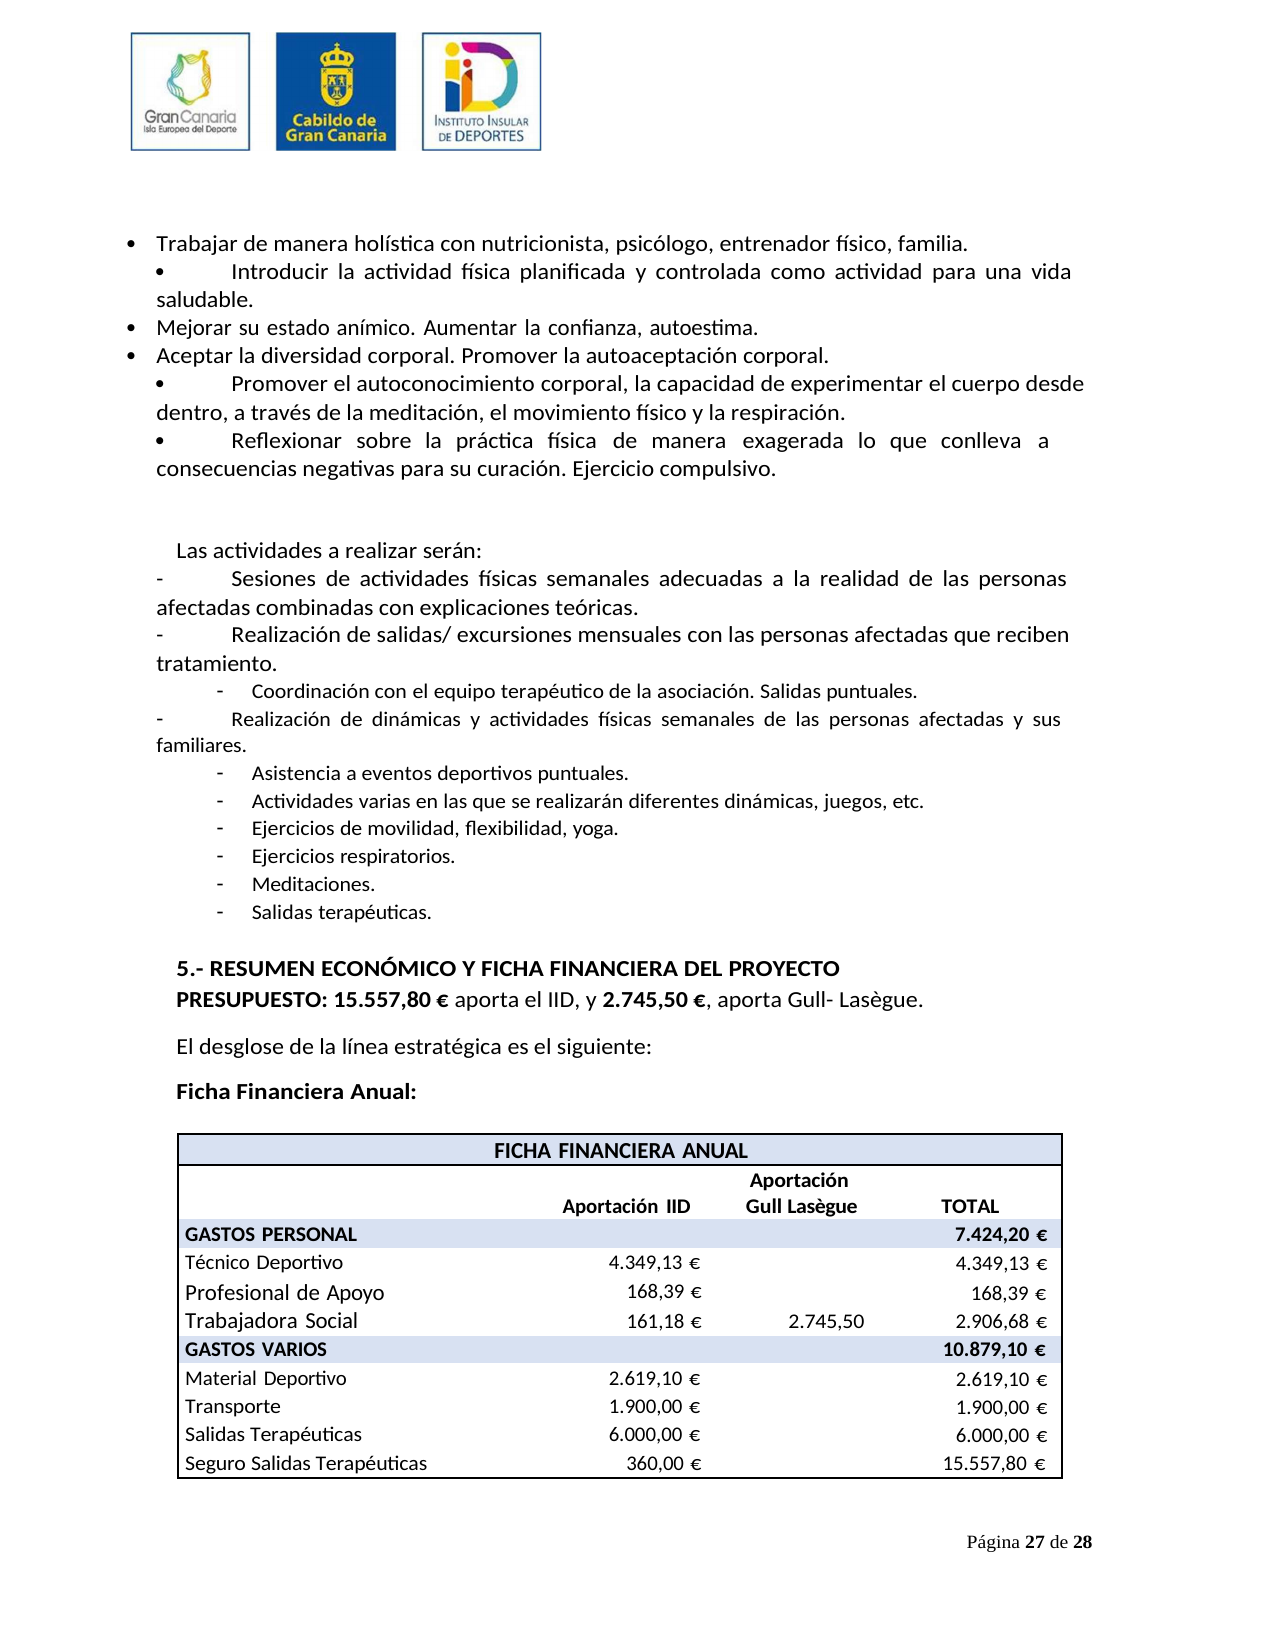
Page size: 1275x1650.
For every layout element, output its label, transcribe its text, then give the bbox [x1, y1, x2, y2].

list Salidas terapéuticas. [216, 897, 1110, 925]
table_cell TOTAL [901, 1166, 1061, 1219]
table_cell 10.879,10 € [901, 1336, 1061, 1363]
text PRESUPUESTO: 15.557,80 € aporta el IID, y 2.745,50 €, aporta Gull- Lasègue. El desglose de la línea estratégica es el siguiente: [176, 985, 939, 1060]
list Trabajar de manera holística con nutricionista, psicólogo, entrenador físico, familia. [127, 229, 1110, 257]
text Las actividades a realizar serán: [176, 536, 1110, 564]
table_cell 1.900,00 € [494, 1394, 723, 1422]
table_cell [723, 1422, 901, 1450]
subtitle 5.- RESUMEN ECONÓMICO Y FICHA FINANCIERA DEL PROYECTO [176, 954, 1110, 982]
list Mejorar su estado anímico. Aumentar la confianza, autoestima. [127, 313, 1110, 341]
list Promover el autoconocimiento corporal, la capacidad de experimentar el cuerpo desde dentro, a través de la meditación, el movimiento físico y la respiración. [156, 369, 1092, 426]
table_cell GASTOS VARIOS [179, 1336, 494, 1363]
table_cell [723, 1336, 901, 1363]
text Ficha Financiera Anual: [176, 1078, 1110, 1104]
table_cell [723, 1394, 901, 1422]
list Realización de salidas/ excursiones mensuales con las personas afectadas que reciben tratamiento. [156, 621, 1093, 677]
table_cell GASTOS PERSONAL [179, 1219, 494, 1248]
table_cell Profesional de Apoyo [179, 1279, 494, 1308]
list Actividades varias en las que se realizarán diferentes dinámicas, juegos, etc. [216, 786, 1110, 813]
table_cell Transporte [179, 1394, 494, 1422]
table_cell 168,39 € [494, 1279, 723, 1308]
list Sesiones de actividades físicas semanales adecuadas a la realidad de las personas afectadas combinadas con explicaciones teóricas. [156, 564, 1093, 621]
table_cell [723, 1249, 901, 1279]
list Coordinación con el equipo terapéutico de la asociación. Salidas puntuales. [216, 677, 1110, 704]
table_cell Aportación Gull Lasègue [723, 1166, 901, 1219]
table_cell 2.619,10 € [901, 1364, 1061, 1394]
table_cell 6.000,00 € [494, 1422, 723, 1450]
list Meditaciones. [216, 869, 1110, 897]
list Introducir la actividad física planificada y controlada como actividad para una vida saludable. [156, 257, 1092, 313]
table_cell Seguro Salidas Terapéuticas [179, 1450, 494, 1477]
table_cell [723, 1279, 901, 1308]
table_cell 7.424,20 € [901, 1219, 1061, 1248]
table_cell [494, 1219, 723, 1248]
table_cell Técnico Deportivo [179, 1249, 494, 1279]
list Realización de dinámicas y actividades físicas semanales de las personas afectadas y sus familiares. [156, 704, 1093, 758]
table_header FICHA FINANCIERA ANUAL [179, 1135, 1061, 1164]
list Aceptar la diversidad corporal. Promover la autoaceptación corporal. [127, 341, 1110, 369]
table_cell 168,39 € [901, 1279, 1061, 1308]
table_cell [494, 1336, 723, 1363]
table_cell [723, 1364, 901, 1394]
table_cell [723, 1219, 901, 1248]
list Ejercicios de movilidad, flexibilidad, yoga. [216, 813, 1110, 841]
table_cell 15.557,80 € [901, 1450, 1061, 1477]
table_cell 4.349,13 € [494, 1249, 723, 1279]
table_cell 6.000,00 € [901, 1422, 1061, 1450]
table_cell 2.619,10 € [494, 1364, 723, 1394]
list Ejercicios respiratorios. [216, 841, 1110, 869]
table_cell 4.349,13 € [901, 1249, 1061, 1279]
table_cell 2.906,68 € [901, 1309, 1061, 1336]
table_cell Material Deportivo [179, 1364, 494, 1394]
table_cell 360,00 € [494, 1450, 723, 1477]
table_cell 2.745,50 [723, 1309, 901, 1336]
table_cell [723, 1450, 901, 1477]
table_cell Trabajadora Social [179, 1309, 494, 1336]
table_cell Aportación IID [494, 1166, 723, 1219]
list Asistencia a eventos deportivos puntuales. [216, 758, 1110, 786]
table_cell Salidas Terapéuticas [179, 1422, 494, 1450]
table_cell [179, 1166, 494, 1219]
list Reflexionar sobre la práctica física de manera exagerada lo que conlleva a consecuencias negativas para su curación. Ejercicio compulsivo. [156, 426, 1093, 482]
table_cell 161,18 € [494, 1309, 723, 1336]
table_cell 1.900,00 € [901, 1394, 1061, 1422]
